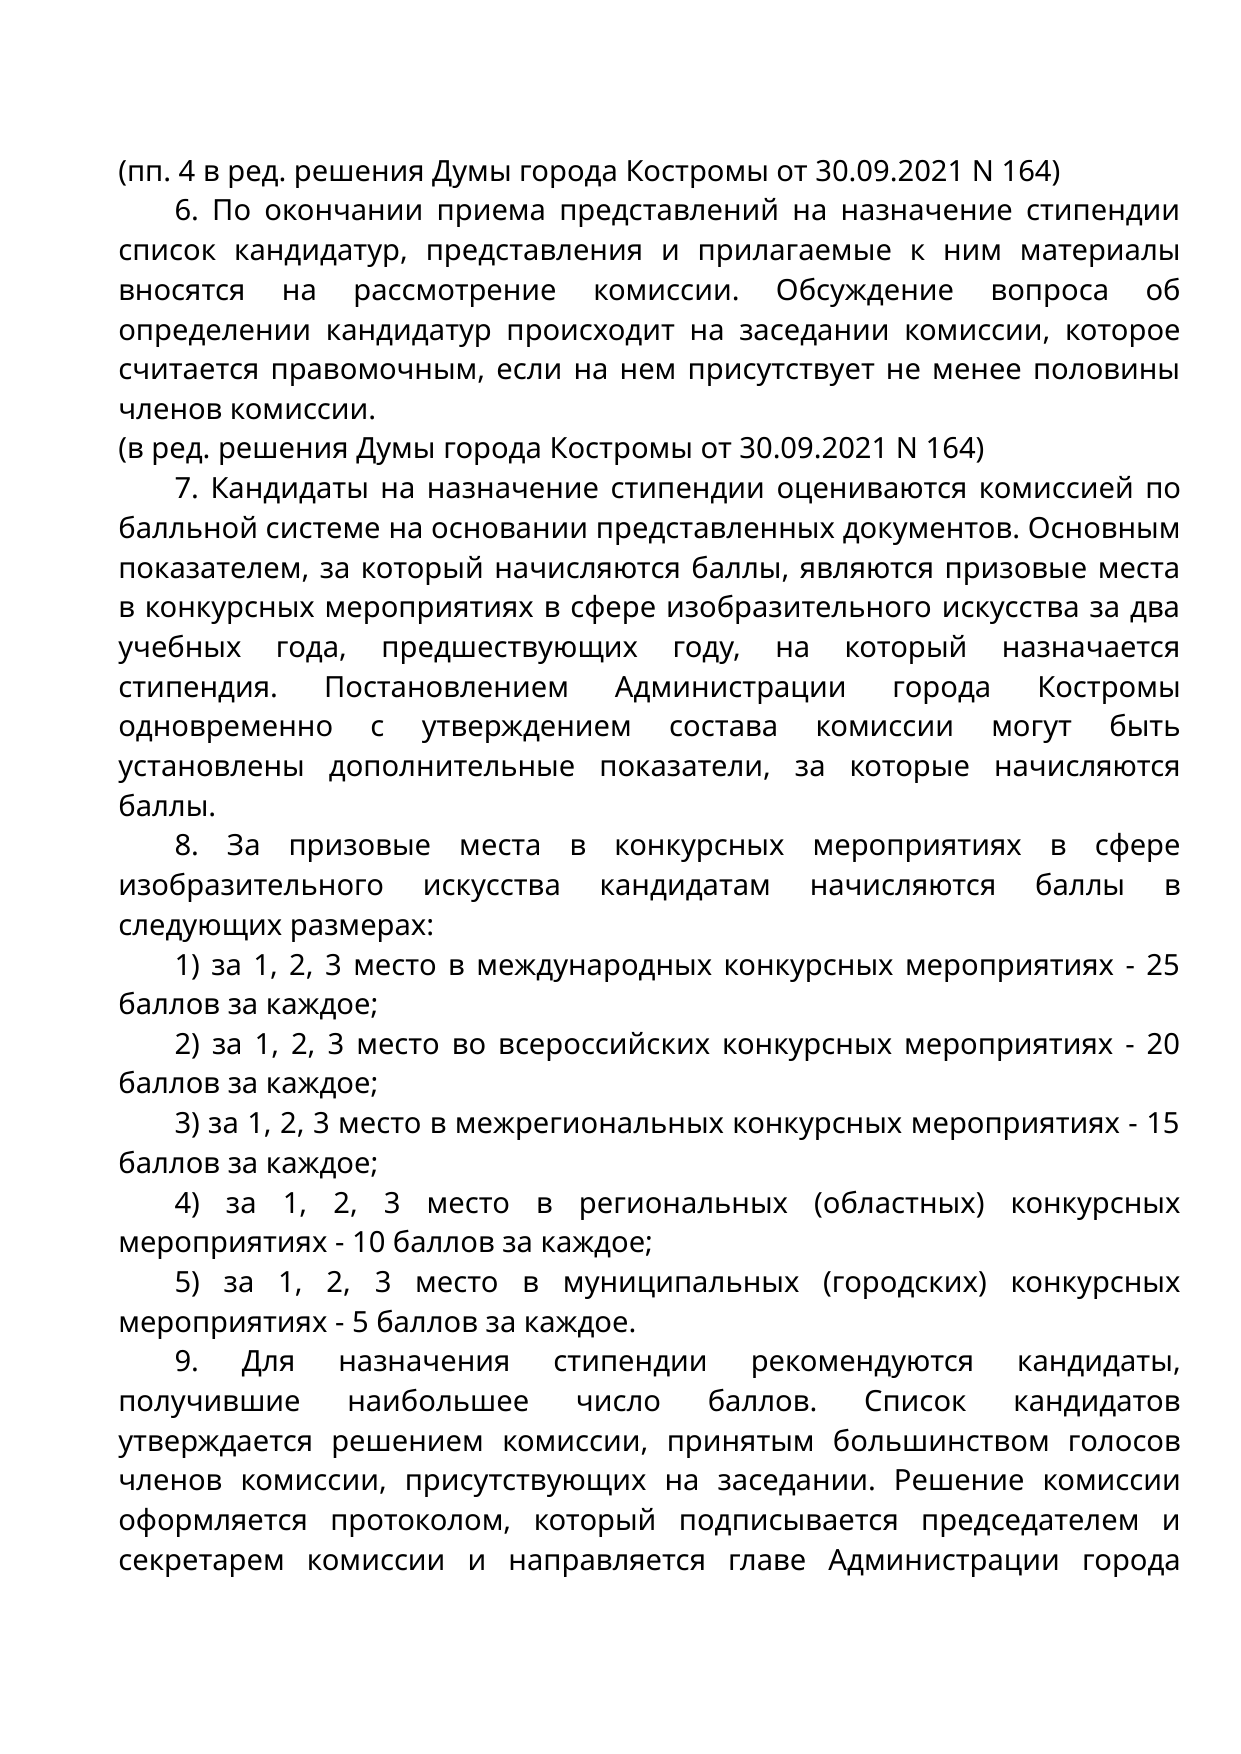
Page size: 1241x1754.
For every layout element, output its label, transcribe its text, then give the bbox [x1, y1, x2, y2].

text (в ред. решения Думы города Костромы от 30.09.2021 N 164) [118, 428, 1181, 467]
text 4) за 1, 2, 3 место в региональных (областных) конкурсных мероприятиях - 10 баллов за каждое; [118, 1182, 1181, 1261]
text (пп. 4 в ред. решения Думы города Костромы от 30.09.2021 N 164) [118, 150, 1181, 190]
text 9. Для назначения стипендии рекомендуются кандидаты, получившие наибольшее число баллов. Список кандидатов утверждается решением комиссии, принятым большинством голосов членов комиссии, присутствующих на заседании. Решение комиссии оформляется протоколом, который подписывается председателем и секретарем комиссии и направляется главе Администрации города [118, 1341, 1181, 1579]
text 3) за 1, 2, 3 место в межрегиональных конкурсных мероприятиях - 15 баллов за каждое; [118, 1102, 1181, 1182]
text 8. За призовые места в конкурсных мероприятиях в сфере изобразительного искусства кандидатам начисляются баллы в следующих размерах: [118, 825, 1181, 944]
text 7. Кандидаты на назначение стипендии оцениваются комиссией по балльной системе на основании представленных документов. Основным показателем, за который начисляются баллы, являются призовые места в конкурсных мероприятиях в сфере изобразительного искусства за два учебных года, предшествующих году, на который назначается стипендия. Постановлением Администрации города Костромы одновременно с утверждением состава комиссии могут быть установлены дополнительные показатели, за которые начисляются баллы. [118, 467, 1181, 825]
text 2) за 1, 2, 3 место во всероссийских конкурсных мероприятиях - 20 баллов за каждое; [118, 1023, 1181, 1102]
text 5) за 1, 2, 3 место в муниципальных (городских) конкурсных мероприятиях - 5 баллов за каждое. [118, 1261, 1181, 1341]
text 6. По окончании приема представлений на назначение стипендии список кандидатур, представления и прилагаемые к ним материалы вносятся на рассмотрение комиссии. Обсуждение вопроса об определении кандидатур происходит на заседании комиссии, которое считается правомочным, если на нем присутствует не менее половины членов комиссии. [118, 190, 1181, 428]
text 1) за 1, 2, 3 место в международных конкурсных мероприятиях - 25 баллов за каждое; [118, 944, 1181, 1023]
